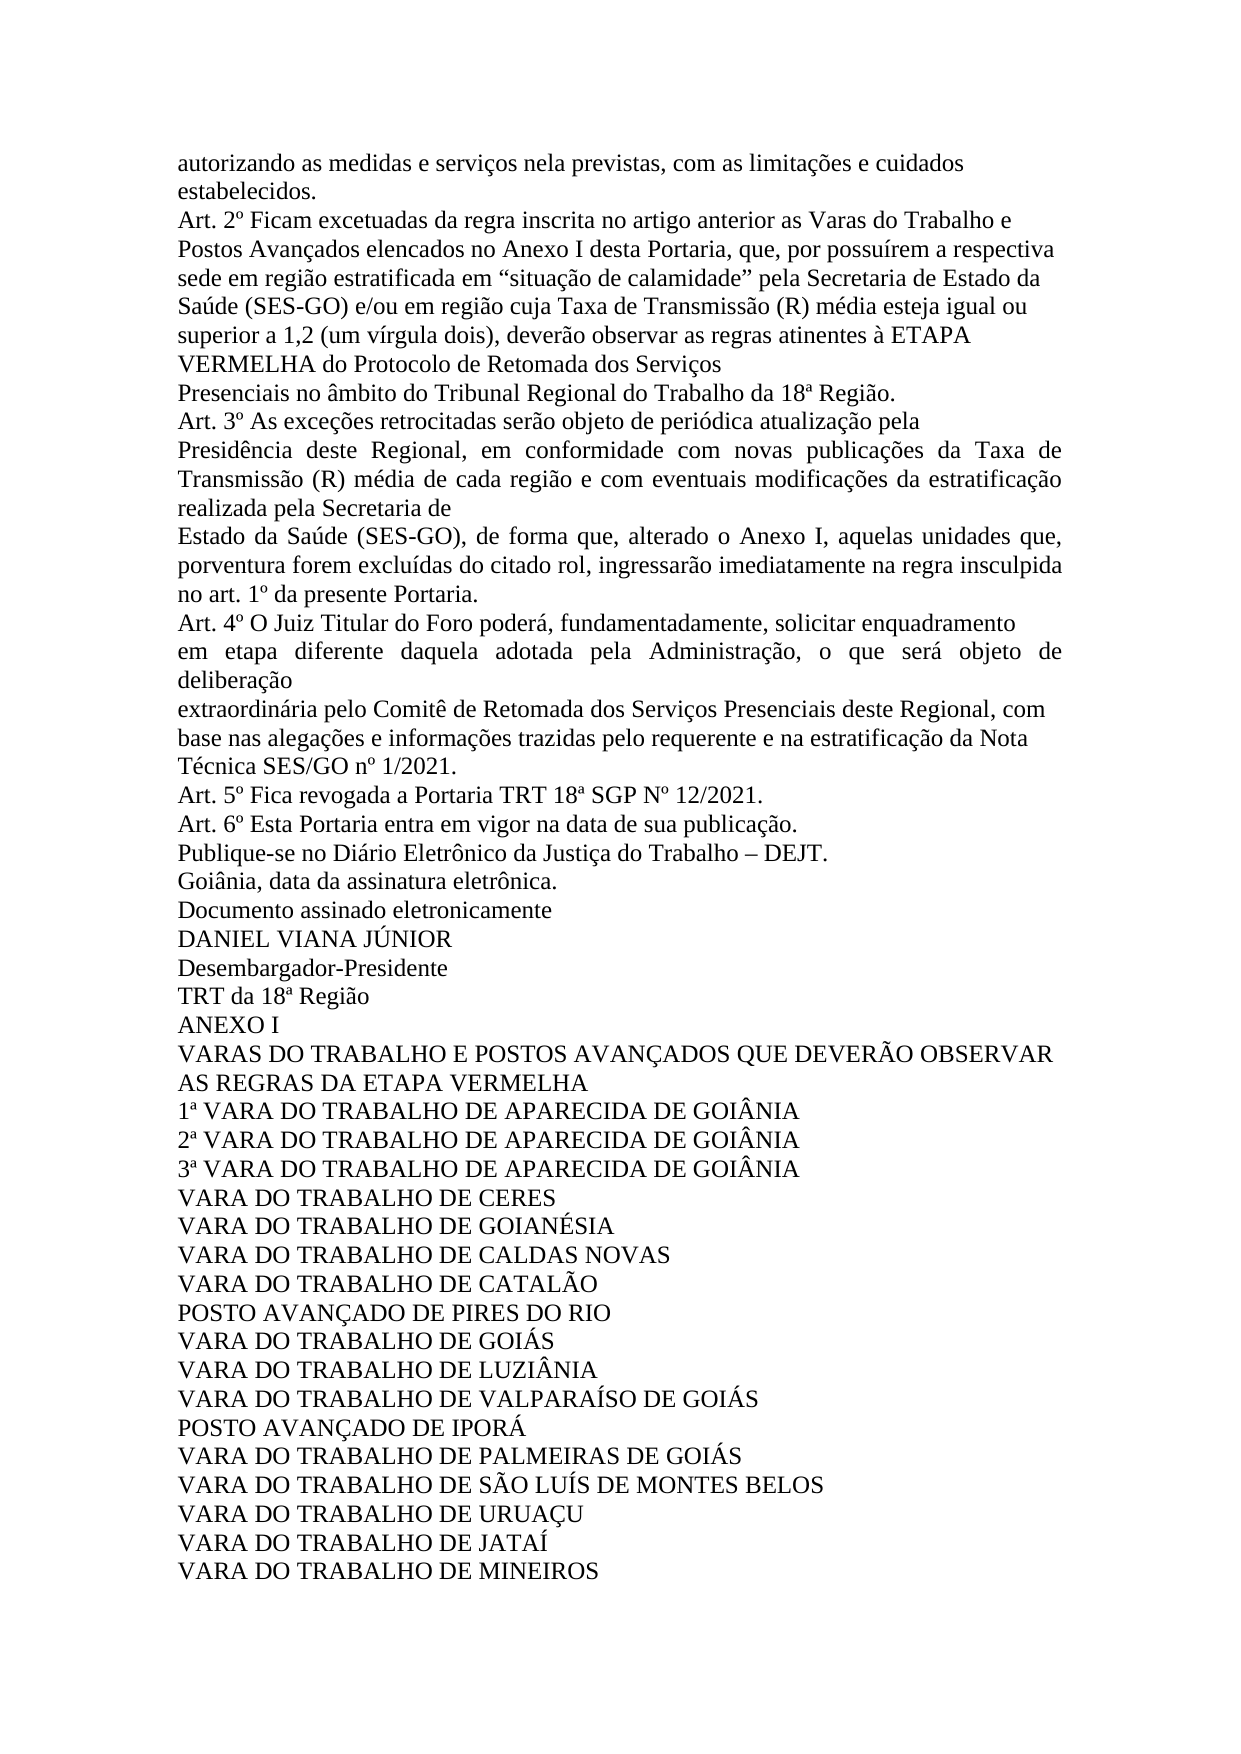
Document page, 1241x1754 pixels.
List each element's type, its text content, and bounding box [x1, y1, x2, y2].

text VARAS DO TRABALHO E POSTOS AVANÇADOS QUE DEVERÃO OBSERVAR [177, 1039, 1063, 1068]
text Art. 2º Ficam excetuadas da regra inscrita no artigo anterior as Varas do Trabalho e [177, 205, 1063, 234]
text VARA DO TRABALHO DE JATAÍ [177, 1528, 1063, 1556]
text Documento assinado eletronicamente [177, 895, 1063, 924]
text VARA DO TRABALHO DE MINEIROS [177, 1556, 1063, 1585]
text VARA DO TRABALHO DE VALPARAÍSO DE GOIÁS [177, 1384, 1063, 1413]
text AS REGRAS DA ETAPA VERMELHA [177, 1068, 1063, 1096]
text autorizando as medidas e serviços nela previstas, com as limitações e cuidados estabelecidos. [177, 148, 1063, 205]
text 3ª VARA DO TRABALHO DE APARECIDA DE GOIÂNIA [177, 1154, 1063, 1183]
text VARA DO TRABALHO DE CALDAS NOVAS [177, 1240, 1063, 1269]
text extraordinária pelo Comitê de Retomada dos Serviços Presenciais deste Regional, com base nas alegações e informações trazidas pelo requerente e na estratificação da Nota Técnica SES/GO nº 1/2021. [177, 694, 1063, 780]
text VARA DO TRABALHO DE LUZIÂNIA [177, 1355, 1063, 1384]
text VARA DO TRABALHO DE URUAÇU [177, 1499, 1063, 1528]
text Desembargador-Presidente [177, 953, 1063, 981]
text Publique-se no Diário Eletrônico da Justiça do Trabalho – DEJT. [177, 838, 1063, 866]
text 1ª VARA DO TRABALHO DE APARECIDA DE GOIÂNIA [177, 1096, 1063, 1125]
text VARA DO TRABALHO DE CERES [177, 1183, 1063, 1211]
text POSTO AVANÇADO DE IPORÁ [177, 1413, 1063, 1441]
text Presidência deste Regional, em conformidade com novas publicações da Taxa de Transmissão (R) média de cada região e com eventuais modificações da estratificação realizada pela Secretaria de [177, 435, 1063, 521]
text Postos Avançados elencados no Anexo I desta Portaria, que, por possuírem a respectiva sede em região estratificada em “situação de calamidade” pela Secretaria de Estado da Saúde (SES-GO) e/ou em região cuja Taxa de Transmissão (R) média esteja igual ou superior a 1,2 (um vírgula dois), deverão observar as regras atinentes à ETAPA VERMELHA do Protocolo de Retomada dos Serviços [177, 234, 1063, 378]
text em etapa diferente daquela adotada pela Administração, o que será objeto de deliberação [177, 636, 1063, 694]
text Estado da Saúde (SES-GO), de forma que, alterado o Anexo I, aquelas unidades que, porventura forem excluídas do citado rol, ingressarão imediatamente na regra insculpida no art. 1º da presente Portaria. [177, 521, 1063, 608]
text VARA DO TRABALHO DE GOIÁS [177, 1326, 1063, 1355]
text TRT da 18ª Região [177, 981, 1063, 1010]
text VARA DO TRABALHO DE PALMEIRAS DE GOIÁS [177, 1441, 1063, 1470]
text Art. 5º Fica revogada a Portaria TRT 18ª SGP Nº 12/2021. [177, 780, 1063, 809]
text Goiânia, data da assinatura eletrônica. [177, 866, 1063, 895]
text VARA DO TRABALHO DE GOIANÉSIA [177, 1211, 1063, 1240]
text DANIEL VIANA JÚNIOR [177, 924, 1063, 953]
text Art. 6º Esta Portaria entra em vigor na data de sua publicação. [177, 809, 1063, 838]
text VARA DO TRABALHO DE SÃO LUÍS DE MONTES BELOS [177, 1470, 1063, 1499]
text Art. 4º O Juiz Titular do Foro poderá, fundamentadamente, solicitar enquadramento [177, 608, 1063, 636]
text Presenciais no âmbito do Tribunal Regional do Trabalho da 18ª Região. [177, 378, 1063, 406]
text VARA DO TRABALHO DE CATALÃO [177, 1269, 1063, 1298]
text 2ª VARA DO TRABALHO DE APARECIDA DE GOIÂNIA [177, 1125, 1063, 1154]
text POSTO AVANÇADO DE PIRES DO RIO [177, 1298, 1063, 1326]
text ANEXO I [177, 1010, 1063, 1039]
text Art. 3º As exceções retrocitadas serão objeto de periódica atualização pela [177, 406, 1063, 435]
